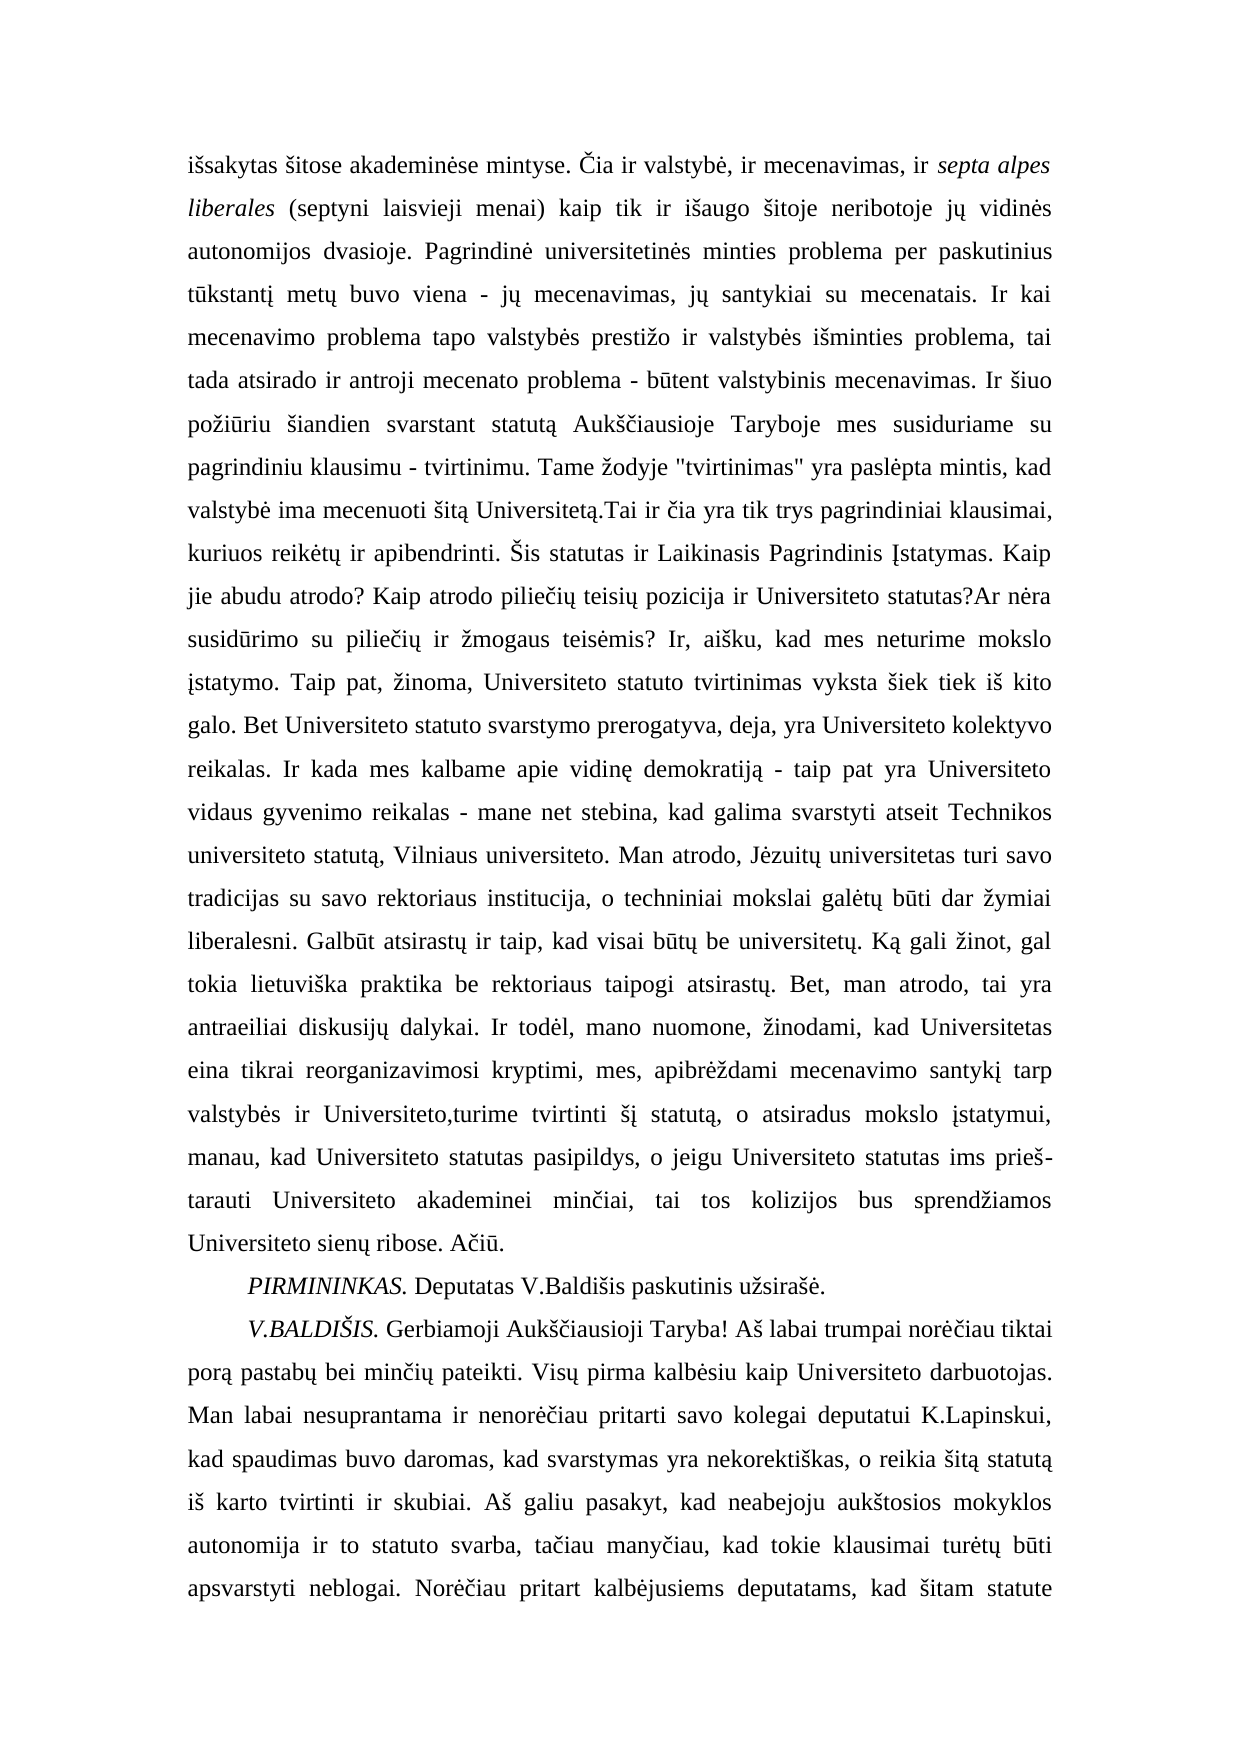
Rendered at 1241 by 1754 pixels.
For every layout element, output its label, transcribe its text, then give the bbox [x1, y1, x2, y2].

text PIRMININKAS. Deputatas V.Baldišis paskutinis užsirašė. [187, 1271, 1053, 1300]
text išsakytas šitose akademinėse mintyse. Čia ir valstybė, ir mecenavimas, ir septa alpes liberales (septyni laisvieji menai) kaip tik ir išaugo šitoje neribotoje jų vidinės autonomijos dvasioje. Pagrindinė univer­sitetinės minties problema per paskutinius tūkstantį metų buvo viena - jų mecenavimas, jų santykiai su mecenatais. Ir kai mecenavimo problema tapo valstybės prestižo ir valstybės išminties problema, tai tada atsirado ir antroji mecenato problema - būtent valstybinis mecenavimas. Ir šiuo požiūriu šian­dien svarstant statutą Aukščiausioje Taryboje mes susiduriame su pagrindi­niu klausimu - tvirtinimu. Tame žodyje "tvirtinimas" yra paslėpta mintis, kad valstybė ima mecenuoti šitą Universitetą.Tai ir čia yra tik trys pagrindi­niai klausimai, kuriuos reikėtų ir apibendrinti. Šis statutas ir Laikinasis Pagrindinis Įstatymas. Kaip jie abudu atrodo? Kaip atrodo piliečių teisių pozicija ir Universiteto statutas?Ar nėra susidūrimo su piliečių ir žmogaus teisėmis? Ir, aišku, kad mes neturime mokslo įstatymo. Taip pat, žinoma, Universiteto statuto tvirtinimas vyksta šiek tiek iš kito galo. Bet Universite­to statuto svarstymo prerogatyva, deja, yra Universiteto kolektyvo reikalas. Ir kada mes kalbame apie vidinę demokratiją - taip pat yra Universiteto vidaus gyvenimo reikalas - mane net stebina, kad galima svarstyti atseit Technikos universiteto statutą, Vilniaus universiteto. Man atrodo, Jėzuitų universitetas turi savo tradicijas su savo rektoriaus institucija, o techniniai mokslai galėtų būti dar žymiai liberalesni. Galbūt atsirastų ir taip, kad visai būtų be universitetų. Ką gali žinot, gal tokia lietuviška praktika be rekto­riaus taipogi atsirastų. Bet, man atrodo, tai yra antraeiliai diskusijų dalykai. Ir todėl, mano nuomone, žinodami, kad Universitetas eina tikrai reorganiza­vimosi kryptimi, mes, apibrėždami mecenavimo santykį tarp valstybės ir Universiteto,turime tvirtinti šį statutą, o atsiradus mokslo įstatymui, manau, kad Universiteto statutas pasipildys, o jeigu Universiteto statutas ims prieš­tarauti Universiteto akademinei minčiai, tai tos kolizijos bus sprendžiamos Universiteto sienų ribose. Ačiū. [187, 150, 1053, 1257]
text V.BALDIŠIS. Gerbiamoji Aukščiausioji Taryba! Aš labai trumpai norė­čiau tiktai porą pastabų bei minčių pateikti. Visų pirma kalbėsiu kaip Uni­versiteto darbuotojas. Man labai nesuprantama ir nenorėčiau pritarti savo kolegai deputatui K.Lapinskui, kad spaudimas buvo daromas, kad svarsty­mas yra nekorektiškas, o reikia šitą statutą iš karto tvirtinti ir skubiai. Aš galiu pasakyt, kad neabejoju aukštosios mokyklos autonomija ir to statuto svarba, tačiau manyčiau, kad tokie klausimai turėtų būti apsvarstyti neblo­gai. Norėčiau pritart kalbėjusiems deputatams, kad šitam statute [187, 1314, 1053, 1602]
